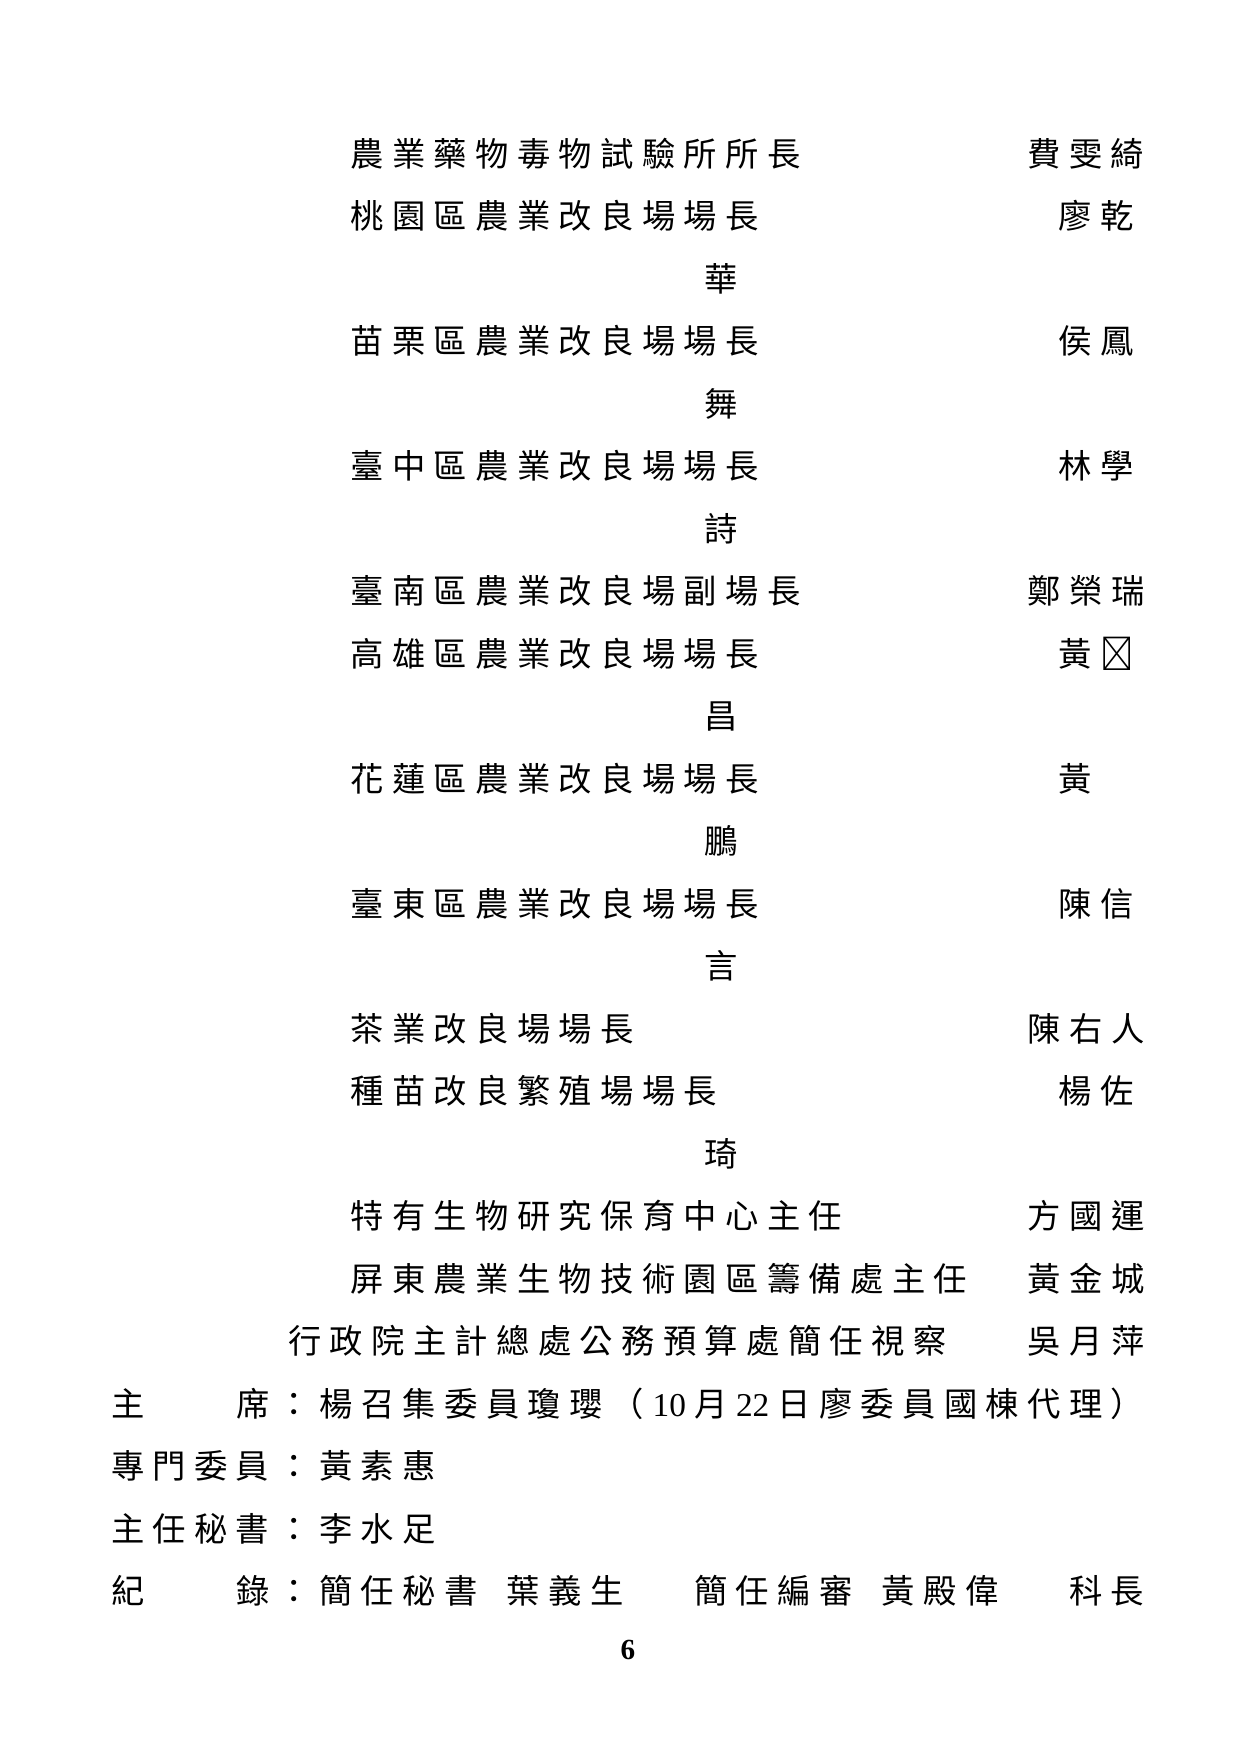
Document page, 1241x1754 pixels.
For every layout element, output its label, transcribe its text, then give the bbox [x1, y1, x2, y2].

text 臺中區農業改良場場長 林學詩 [343, 423, 1148, 548]
text 花蓮區農業改良場場長 黃 鵬 [343, 735, 1148, 860]
text 臺南區農業改良場副場長 鄭榮瑞 [343, 548, 1148, 610]
text 茶業改良場場長 陳右人 [343, 985, 1148, 1048]
text 高雄區農業改良場場長 黃昌 [343, 610, 1148, 735]
text 行政院主計總處公務預算處簡任視察 吳月萍 [274, 1298, 1148, 1360]
text 紀 錄：簡任秘書 葉義生 簡任編審 黃殿偉 科長 [107, 1548, 1163, 1610]
text 臺東區農業改良場場長 陳信言 [343, 860, 1148, 985]
text 專門委員：黃素惠 [107, 1423, 1119, 1485]
text 主任秘書：李水足 [107, 1485, 1119, 1548]
text 屏東農業生物技術園區籌備處主任 黃金城 [343, 1235, 1148, 1298]
text 種苗改良繁殖場場長 楊佐琦 [343, 1048, 1148, 1173]
text 農業藥物毒物試驗所所長 費雯綺 [343, 110, 1148, 173]
text 特有生物研究保育中心主任 方國運 [343, 1173, 1148, 1235]
text 桃園區農業改良場場長 廖乾華 [343, 173, 1148, 298]
text 主 席：楊召集委員瓊瓔（10月22日廖委員國棟代理） [107, 1360, 1148, 1423]
text 苗栗區農業改良場場長 侯鳳舞 [343, 298, 1148, 423]
